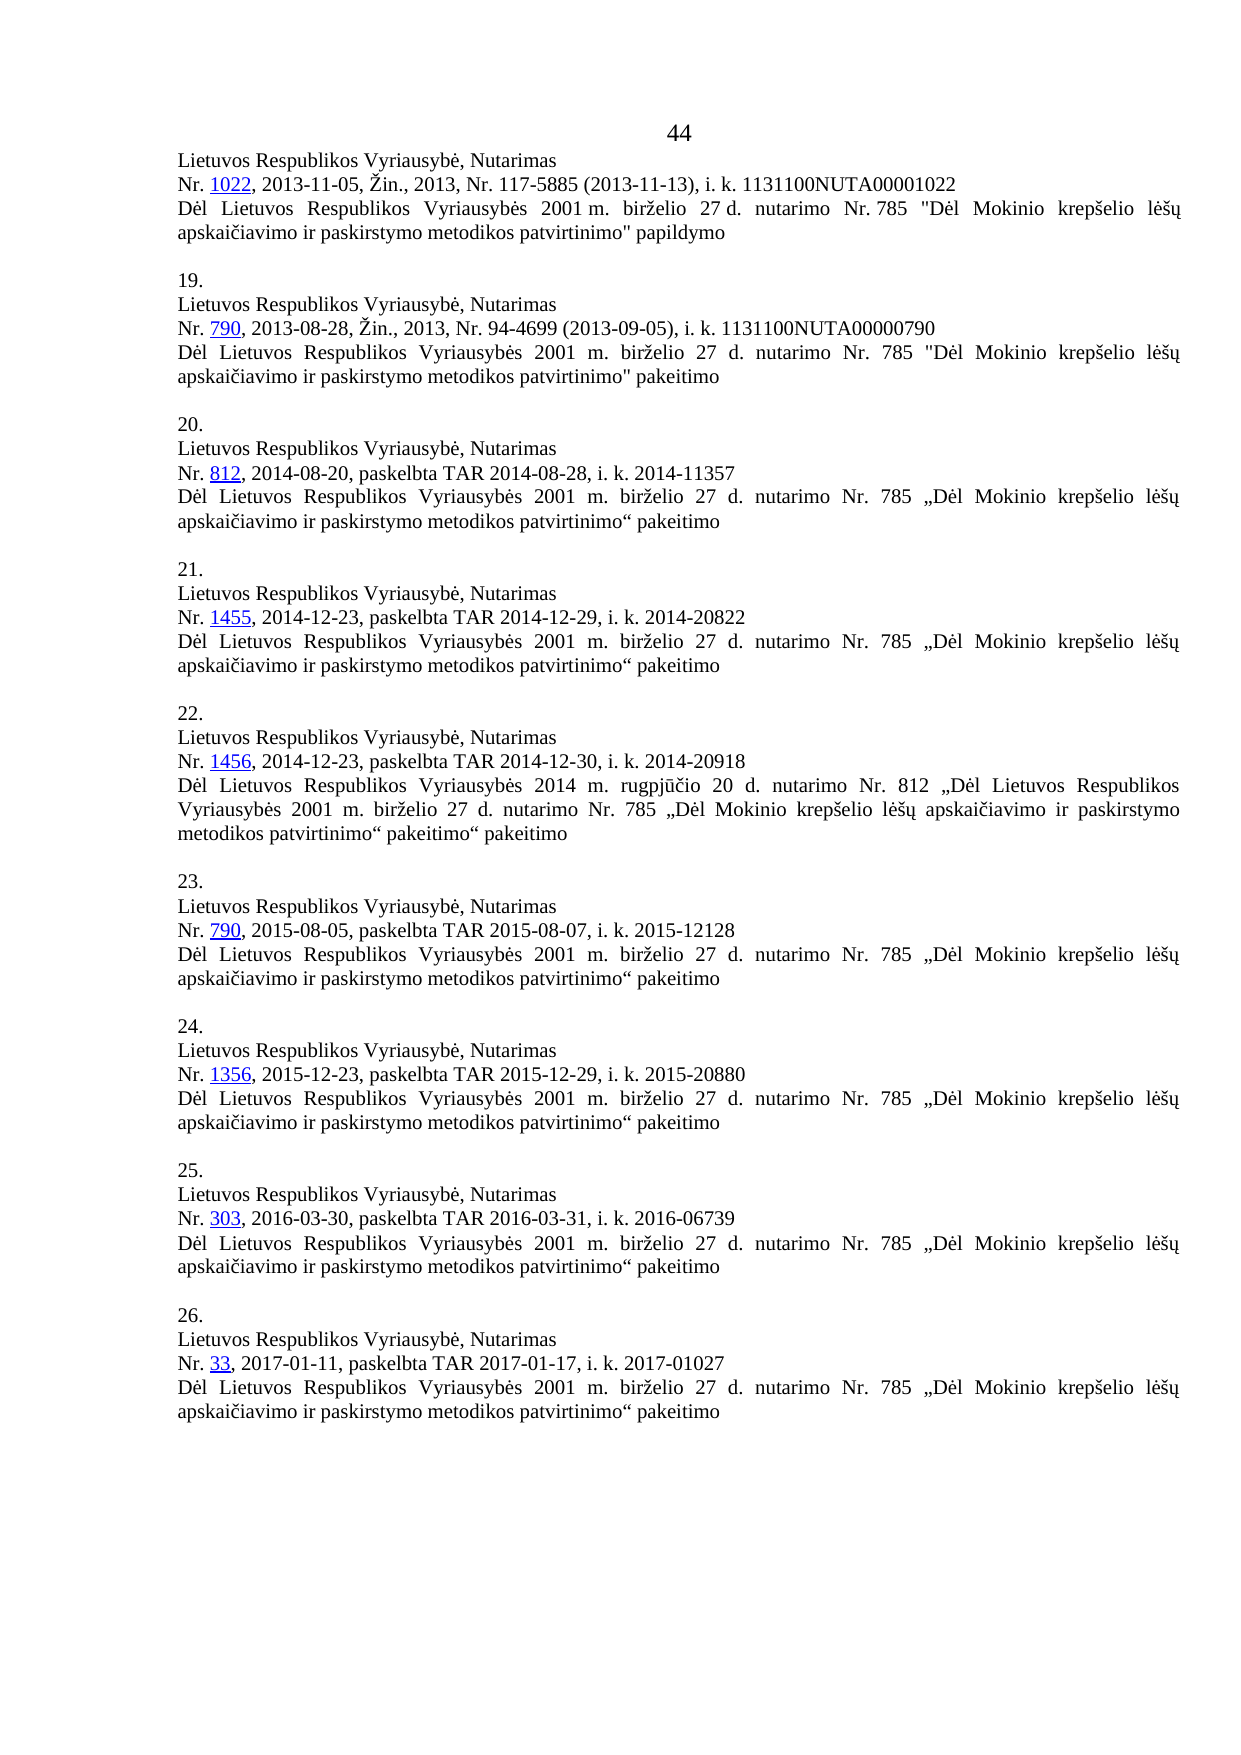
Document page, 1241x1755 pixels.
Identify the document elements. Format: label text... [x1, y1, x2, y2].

text Lietuvos Respublikos Vyriausybė, Nutarimas [177, 148, 1181, 172]
text 21. [177, 557, 1181, 581]
text Dėl Lietuvos Respublikos Vyriausybės 2001 m. birželio 27 d. nutarimo Nr. 785 "Dėl Mokinio krepšelio lėšų apskaičiavimo ir paskirstymo metodikos patvirtinimo" papildymo [177, 196, 1181, 244]
text 25. [177, 1158, 1181, 1182]
text Nr. 790, 2015-08-05, paskelbta TAR 2015-08-07, i. k. 2015-12128 [177, 918, 1181, 942]
text Dėl Lietuvos Respublikos Vyriausybės 2014 m. rugpjūčio 20 d. nutarimo Nr. 812 „Dėl Lietuvos Respublikos Vyriausybės 2001 m. birželio 27 d. nutarimo Nr. 785 „Dėl Mokinio krepšelio lėšų apskaičiavimo ir paskirstymo metodikos patvirtinimo“ pakeitimo“ pakeitimo [177, 773, 1181, 845]
text Nr. 790, 2013-08-28, Žin., 2013, Nr. 94-4699 (2013-09-05), i. k. 1131100NUTA00000790 [177, 316, 1181, 340]
text 23. [177, 869, 1181, 893]
text Lietuvos Respublikos Vyriausybė, Nutarimas [177, 581, 1181, 605]
text Dėl Lietuvos Respublikos Vyriausybės 2001 m. birželio 27 d. nutarimo Nr. 785 „Dėl Mokinio krepšelio lėšų apskaičiavimo ir paskirstymo metodikos patvirtinimo“ pakeitimo [177, 942, 1181, 990]
text Dėl Lietuvos Respublikos Vyriausybės 2001 m. birželio 27 d. nutarimo Nr. 785 „Dėl Mokinio krepšelio lėšų apskaičiavimo ir paskirstymo metodikos patvirtinimo“ pakeitimo [177, 629, 1181, 677]
text Lietuvos Respublikos Vyriausybė, Nutarimas [177, 292, 1181, 316]
text Nr. 1455, 2014-12-23, paskelbta TAR 2014-12-29, i. k. 2014-20822 [177, 605, 1181, 629]
text Dėl Lietuvos Respublikos Vyriausybės 2001 m. birželio 27 d. nutarimo Nr. 785 „Dėl Mokinio krepšelio lėšų apskaičiavimo ir paskirstymo metodikos patvirtinimo“ pakeitimo [177, 484, 1181, 533]
text Lietuvos Respublikos Vyriausybė, Nutarimas [177, 893, 1181, 918]
text 26. [177, 1303, 1181, 1327]
text Lietuvos Respublikos Vyriausybė, Nutarimas [177, 1327, 1181, 1351]
text Lietuvos Respublikos Vyriausybė, Nutarimas [177, 436, 1181, 460]
text Nr. 303, 2016-03-30, paskelbta TAR 2016-03-31, i. k. 2016-06739 [177, 1206, 1181, 1230]
text 19. [177, 268, 1181, 292]
text Dėl Lietuvos Respublikos Vyriausybės 2001 m. birželio 27 d. nutarimo Nr. 785 "Dėl Mokinio krepšelio lėšų apskaičiavimo ir paskirstymo metodikos patvirtinimo" pakeitimo [177, 340, 1181, 388]
text Nr. 1456, 2014-12-23, paskelbta TAR 2014-12-30, i. k. 2014-20918 [177, 749, 1181, 773]
text Dėl Lietuvos Respublikos Vyriausybės 2001 m. birželio 27 d. nutarimo Nr. 785 „Dėl Mokinio krepšelio lėšų apskaičiavimo ir paskirstymo metodikos patvirtinimo“ pakeitimo [177, 1230, 1181, 1278]
text Lietuvos Respublikos Vyriausybė, Nutarimas [177, 725, 1181, 749]
text Nr. 1022, 2013-11-05, Žin., 2013, Nr. 117-5885 (2013-11-13), i. k. 1131100NUTA00001022 [177, 172, 1181, 196]
text Lietuvos Respublikos Vyriausybė, Nutarimas [177, 1182, 1181, 1206]
text Nr. 1356, 2015-12-23, paskelbta TAR 2015-12-29, i. k. 2015-20880 [177, 1062, 1181, 1086]
text 24. [177, 1014, 1181, 1038]
text Dėl Lietuvos Respublikos Vyriausybės 2001 m. birželio 27 d. nutarimo Nr. 785 „Dėl Mokinio krepšelio lėšų apskaičiavimo ir paskirstymo metodikos patvirtinimo“ pakeitimo [177, 1375, 1181, 1423]
text Lietuvos Respublikos Vyriausybė, Nutarimas [177, 1038, 1181, 1062]
text Nr. 812, 2014-08-20, paskelbta TAR 2014-08-28, i. k. 2014-11357 [177, 460, 1181, 484]
text Dėl Lietuvos Respublikos Vyriausybės 2001 m. birželio 27 d. nutarimo Nr. 785 „Dėl Mokinio krepšelio lėšų apskaičiavimo ir paskirstymo metodikos patvirtinimo“ pakeitimo [177, 1086, 1181, 1134]
text 20. [177, 412, 1181, 436]
text Nr. 33, 2017-01-11, paskelbta TAR 2017-01-17, i. k. 2017-01027 [177, 1351, 1181, 1375]
text 22. [177, 701, 1181, 725]
